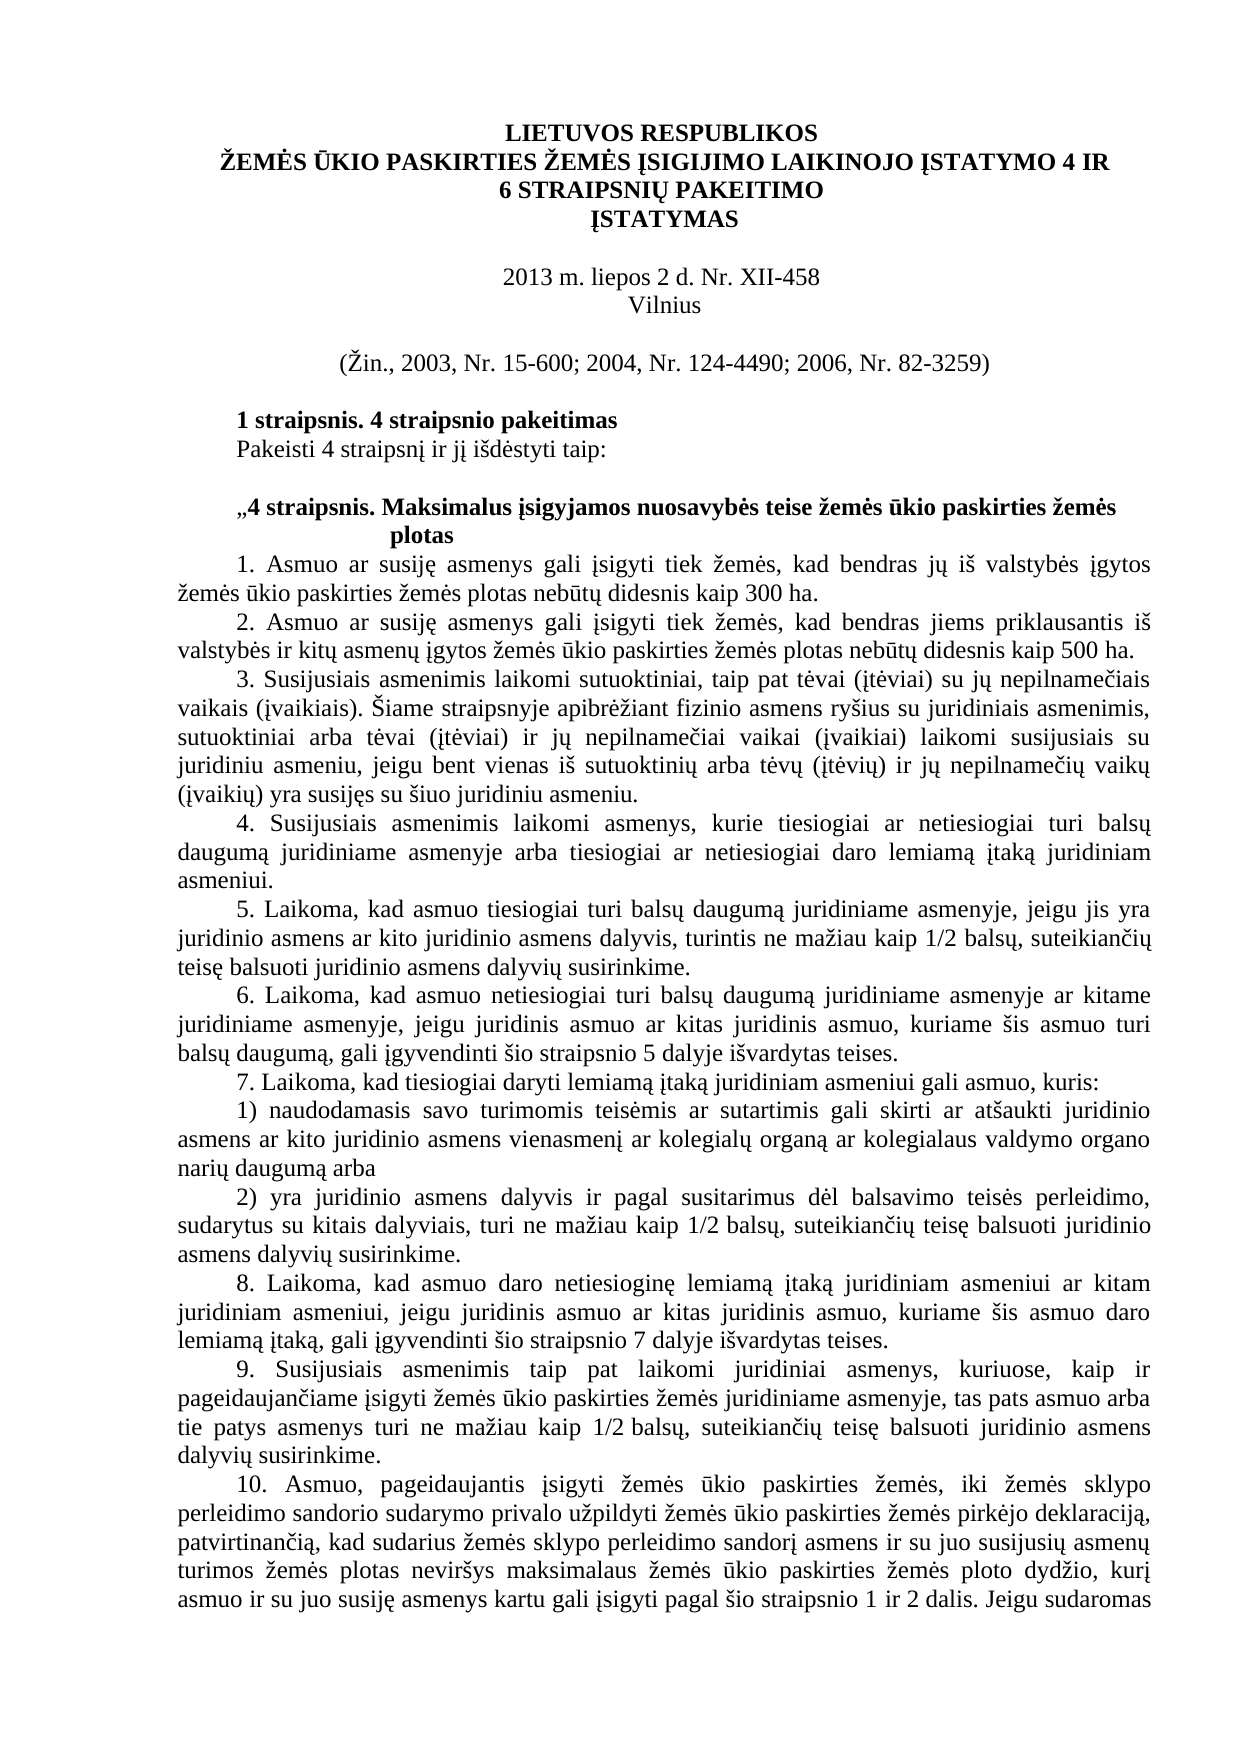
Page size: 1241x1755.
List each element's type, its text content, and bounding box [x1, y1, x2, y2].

text Vilnius [177, 291, 1152, 319]
text 1 straipsnis. 4 straipsnio pakeitimas [177, 406, 1152, 434]
text 5. Laikoma, kad asmuo tiesiogiai turi balsų daugumą juridiniame asmenyje, jeigu jis yra juridinio asmens ar kito juridinio asmens dalyvis, turintis ne mažiau kaip 1/2 balsų, suteikiančių teisę balsuoti juridinio asmens dalyvių susirinkime. [177, 894, 1152, 981]
text 9. Susijusiais asmenimis taip pat laikomi juridiniai asmenys, kuriuose, kaip ir pageidaujančiame įsigyti žemės ūkio paskirties žemės juridiniame asmenyje, tas pats asmuo arba tie patys asmenys turi ne mažiau kaip 1/2 balsų, suteikiančių teisę balsuoti juridinio asmens dalyvių susirinkime. [177, 1354, 1152, 1469]
text 1) naudodamasis savo turimomis teisėmis ar sutartimis gali skirti ar atšaukti juridinio asmens ar kito juridinio asmens vienasmenį ar kolegialų organą ar kolegialaus valdymo organo narių daugumą arba [177, 1096, 1152, 1182]
text 2) yra juridinio asmens dalyvis ir pagal susitarimus dėl balsavimo teisės perleidimo, sudarytus su kitais dalyviais, turi ne mažiau kaip 1/2 balsų, suteikiančių teisę balsuoti juridinio asmens dalyvių susirinkime. [177, 1182, 1152, 1268]
text 6. Laikoma, kad asmuo netiesiogiai turi balsų daugumą juridiniame asmenyje ar kitame juridiniame asmenyje, jeigu juridinis asmuo ar kitas juridinis asmuo, kuriame šis asmuo turi balsų daugumą, gali įgyvendinti šio straipsnio 5 dalyje išvardytas teises. [177, 981, 1152, 1067]
text 7. Laikoma, kad tiesiogiai daryti lemiamą įtaką juridiniam asmeniui gali asmuo, kuris: [177, 1067, 1152, 1096]
text Pakeisti 4 straipsnį ir jį išdėstyti taip: [177, 434, 1152, 463]
text LIETUVOS RESPUBLIKOS ŽEMĖS ŪKIO PASKIRTIES ŽEMĖS ĮSIGIJIMO LAIKINOJO ĮSTATYMO 4 IR 6 STRAIPSNIŲ PAKEITIMO ĮSTATYMAS [177, 118, 1152, 233]
text 8. Laikoma, kad asmuo daro netiesioginę lemiamą įtaką juridiniam asmeniui ar kitam juridiniam asmeniui, jeigu juridinis asmuo ar kitas juridinis asmuo, kuriame šis asmuo daro lemiamą įtaką, gali įgyvendinti šio straipsnio 7 dalyje išvardytas teises. [177, 1268, 1152, 1354]
text (Žin., 2003, Nr. 15-600; 2004, Nr. 124-4490; 2006, Nr. 82-3259) [177, 348, 1152, 377]
text 1. Asmuo ar susiję asmenys gali įsigyti tiek žemės, kad bendras jų iš valstybės įgytos žemės ūkio paskirties žemės plotas nebūtų didesnis kaip 300 ha. [177, 549, 1152, 607]
text 2. Asmuo ar susiję asmenys gali įsigyti tiek žemės, kad bendras jiems priklausantis iš valstybės ir kitų asmenų įgytos žemės ūkio paskirties žemės plotas nebūtų didesnis kaip 500 ha. [177, 607, 1152, 664]
text 3. Susijusiais asmenimis laikomi sutuoktiniai, taip pat tėvai (įtėviai) su jų nepilnamečiais vaikais (įvaikiais). Šiame straipsnyje apibrėžiant fizinio asmens ryšius su juridiniais asmenimis, sutuoktiniai arba tėvai (įtėviai) ir jų nepilnamečiai vaikai (įvaikiai) laikomi susijusiais su juridiniu asmeniu, jeigu bent vienas iš sutuoktinių arba tėvų (įtėvių) ir jų nepilnamečių vaikų (įvaikių) yra susijęs su šiuo juridiniu asmeniu. [177, 664, 1152, 808]
text 4. Susijusiais asmenimis laikomi asmenys, kurie tiesiogiai ar netiesiogiai turi balsų daugumą juridiniame asmenyje arba tiesiogiai ar netiesiogiai daro lemiamą įtaką juridiniam asmeniui. [177, 808, 1152, 894]
text 10. Asmuo, pageidaujantis įsigyti žemės ūkio paskirties žemės, iki žemės sklypo perleidimo sandorio sudarymo privalo užpildyti žemės ūkio paskirties žemės pirkėjo deklaraciją, patvirtinančią, kad sudarius žemės sklypo perleidimo sandorį asmens ir su juo susijusių asmenų turimos žemės plotas neviršys maksimalaus žemės ūkio paskirties žemės ploto dydžio, kurį asmuo ir su juo susiję asmenys kartu gali įsigyti pagal šio straipsnio 1 ir 2 dalis. Jeigu sudaromas [177, 1469, 1152, 1613]
text „4 straipsnis. Maksimalus įsigyjamos nuosavybės teise žemės ūkio paskirties žemės plotas [236, 492, 1152, 549]
text 2013 m. liepos 2 d. Nr. XII-458 [177, 262, 1152, 291]
